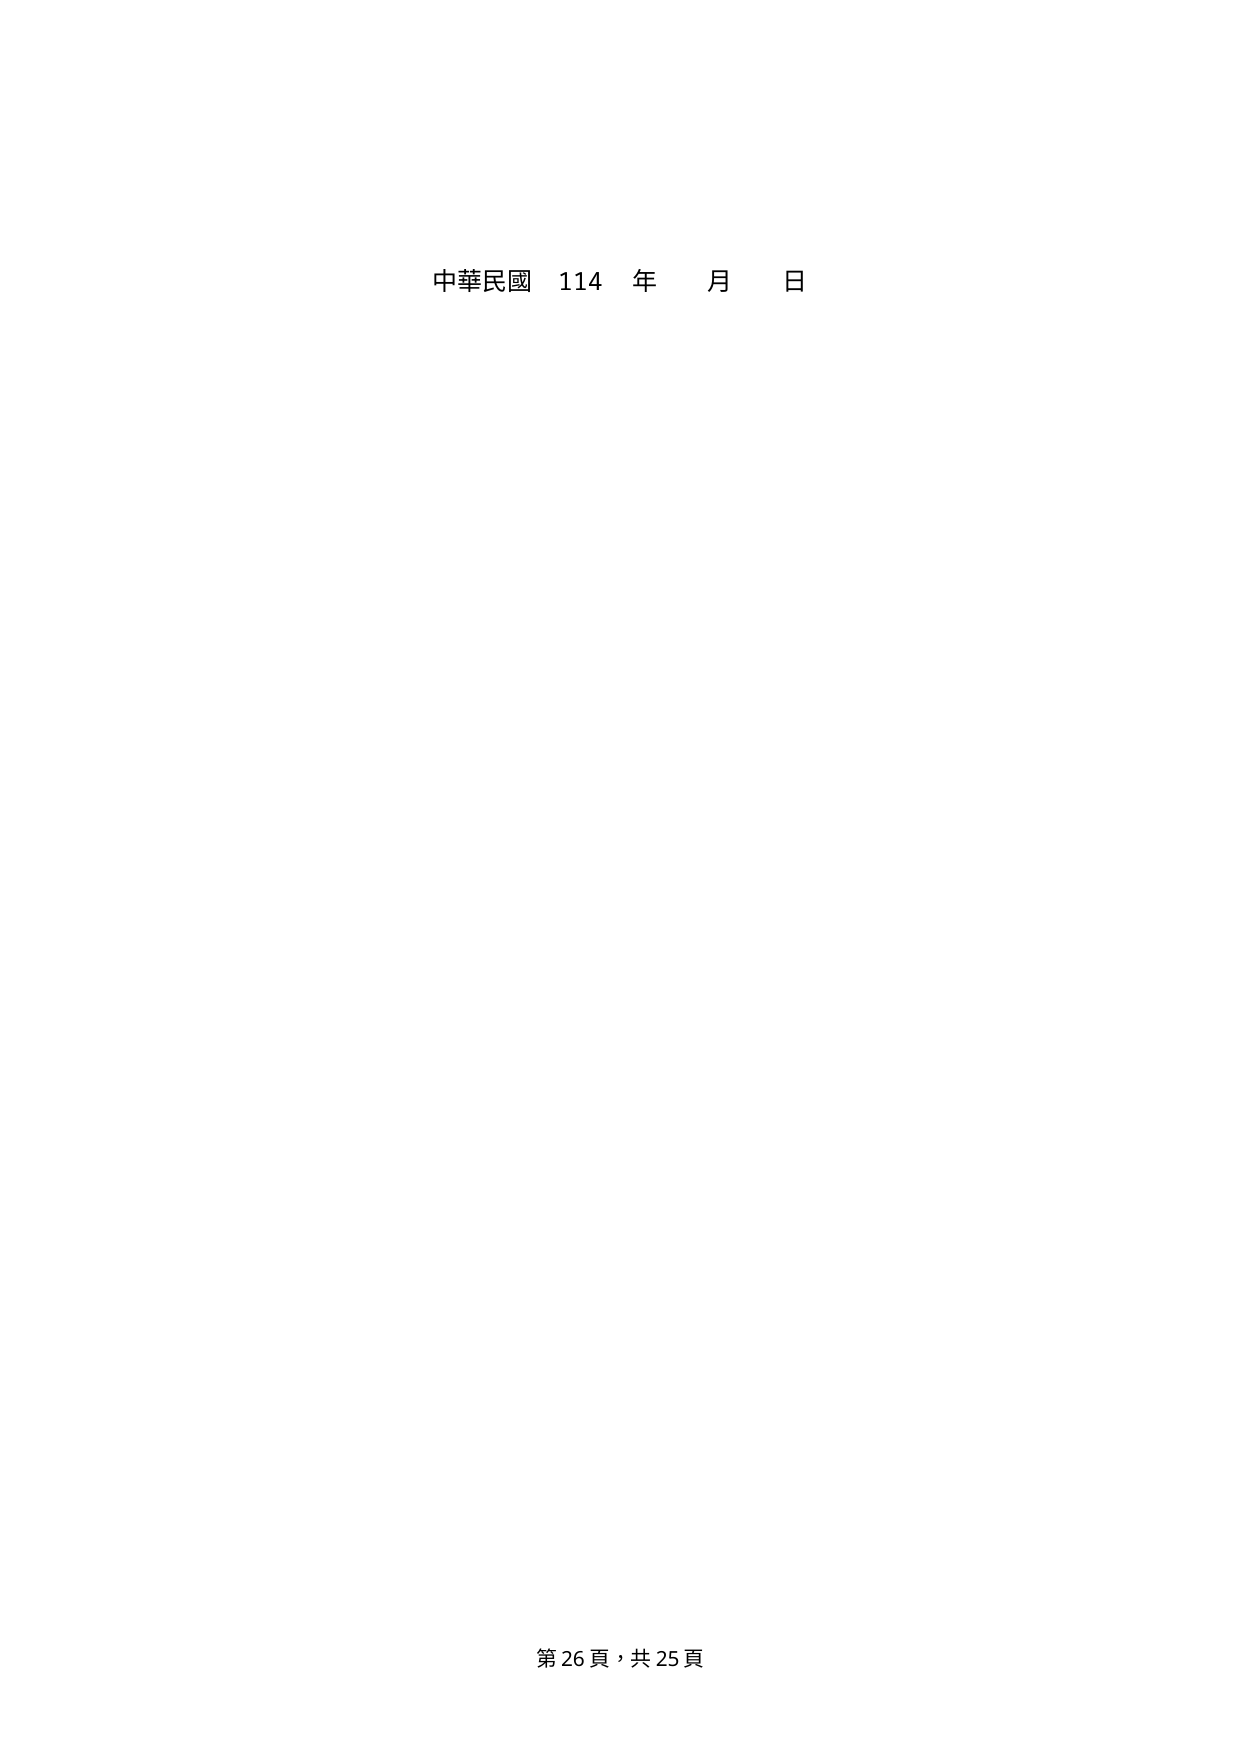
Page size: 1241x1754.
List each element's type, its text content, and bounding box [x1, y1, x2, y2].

text 中華民國 114 年 月 日 [136, 238, 1104, 300]
